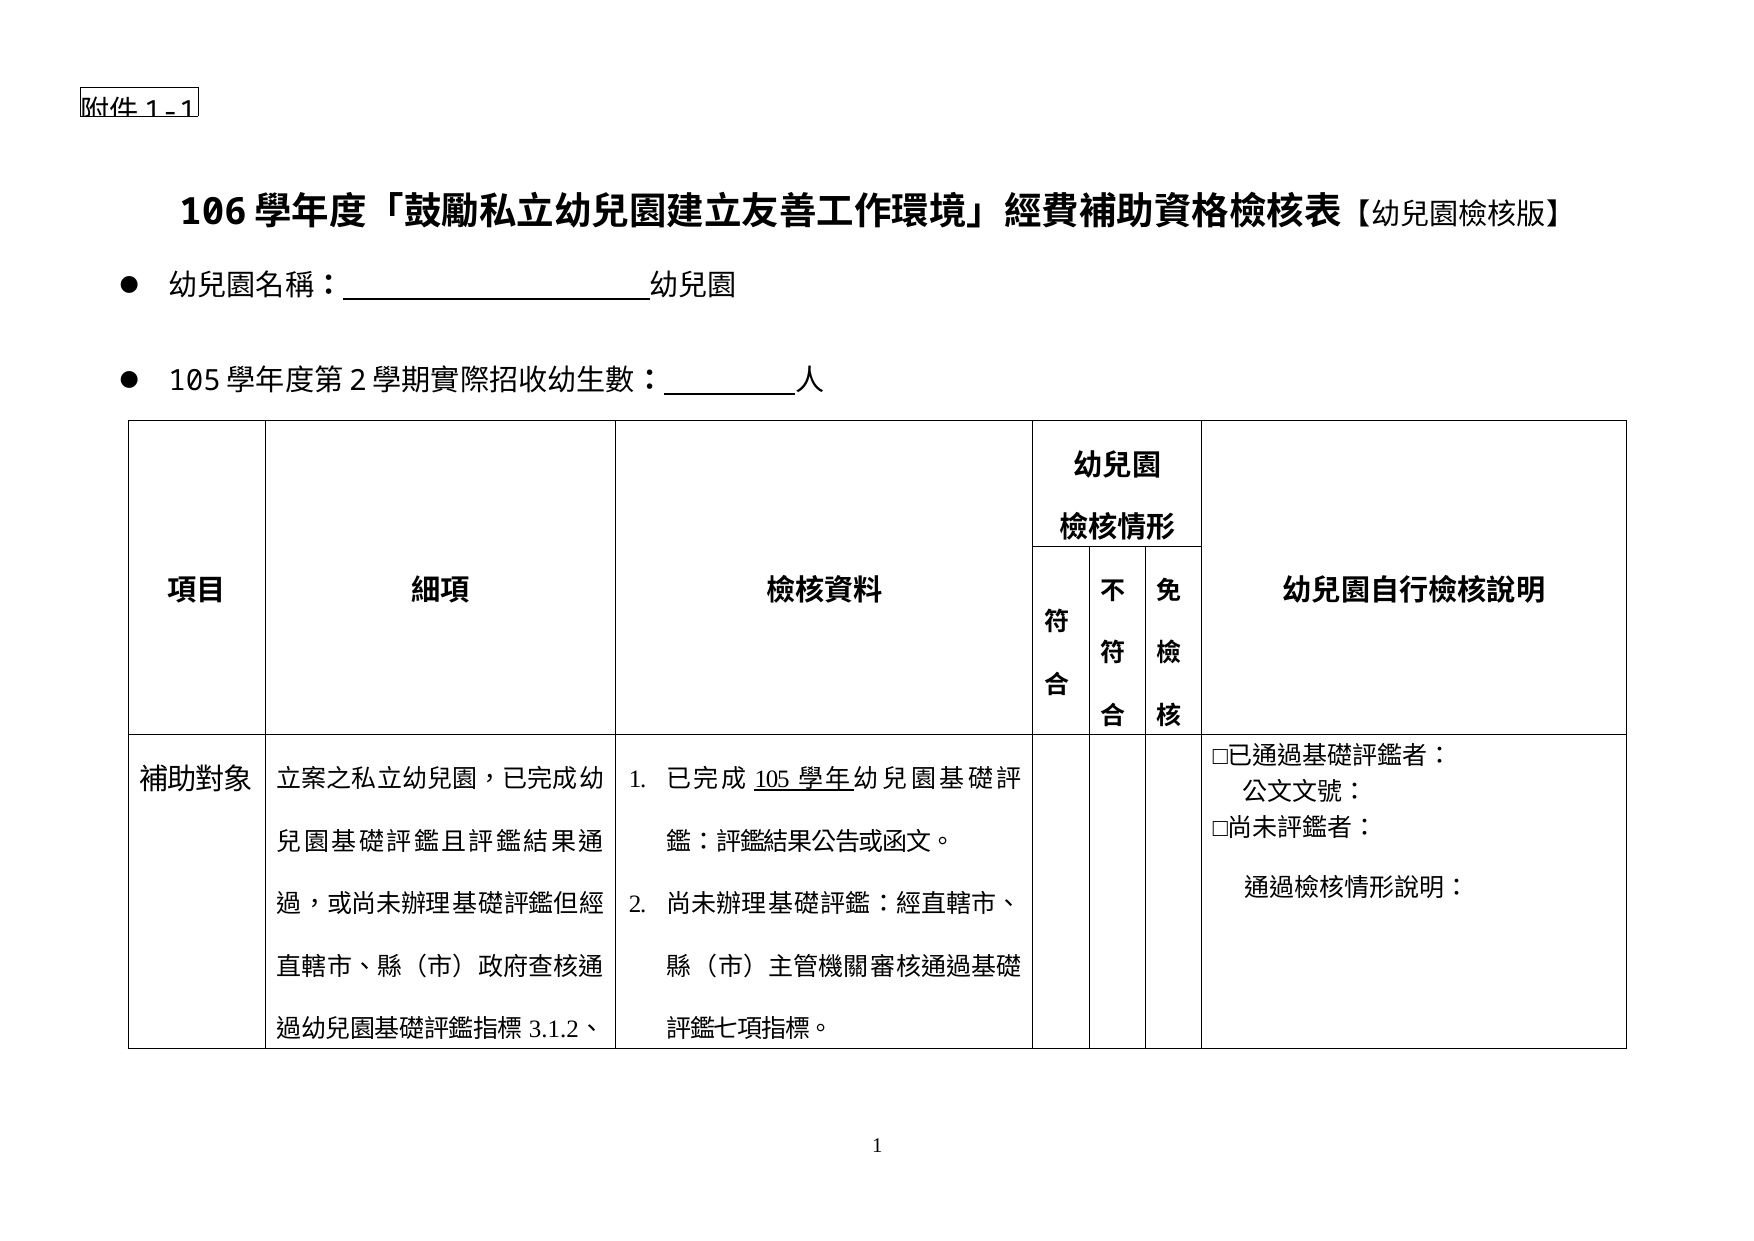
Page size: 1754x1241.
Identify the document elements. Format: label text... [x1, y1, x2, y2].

table_header 項目 [129, 421, 265, 734]
table_cell [1090, 735, 1145, 1048]
table_cell 立案之私立幼兒園，已完成幼兒園基礎評鑑且評鑑結果通過，或尚未辦理基礎評鑑但經直轄市、縣（市）政府查核通過幼兒園基礎評鑑指標3.1.2、 [266, 735, 615, 1048]
table_cell [1033, 735, 1089, 1048]
table_header 細項 [266, 421, 615, 734]
text 附件1-1 [81, 88, 198, 116]
table_cell 符合 [1033, 547, 1089, 734]
table_cell 補助對象 [129, 735, 265, 1048]
table_header 檢核資料 [616, 421, 1032, 734]
table_cell 已完成105學年幼兒園基礎評鑑：評鑑結果公告或函文。 尚未辦理基礎評鑑：經直轄市、縣（市）主管機關審核通過基礎評鑑七項指標。 [616, 735, 1032, 1048]
table_header 幼兒園 檢核情形 [1033, 421, 1201, 546]
table_cell □已通過基礎評鑑者： 公文文號： □尚未評鑑者： 通過檢核情形說明： [1202, 735, 1626, 1048]
list 幼兒園名稱： 幼兒園 [118, 241, 1636, 303]
text 106學年度「鼓勵私立幼兒園建立友善工作環境」經費補助資格檢核表【幼兒園檢核版】 [118, 166, 1636, 229]
table_cell [1146, 735, 1201, 1048]
table_cell 不符合 [1090, 547, 1145, 734]
table_cell 免檢核 [1146, 547, 1201, 734]
list 105學年度第2學期實際招收幼生數： 人 [118, 336, 1636, 399]
table_header 幼兒園自行檢核說明 [1202, 421, 1626, 734]
